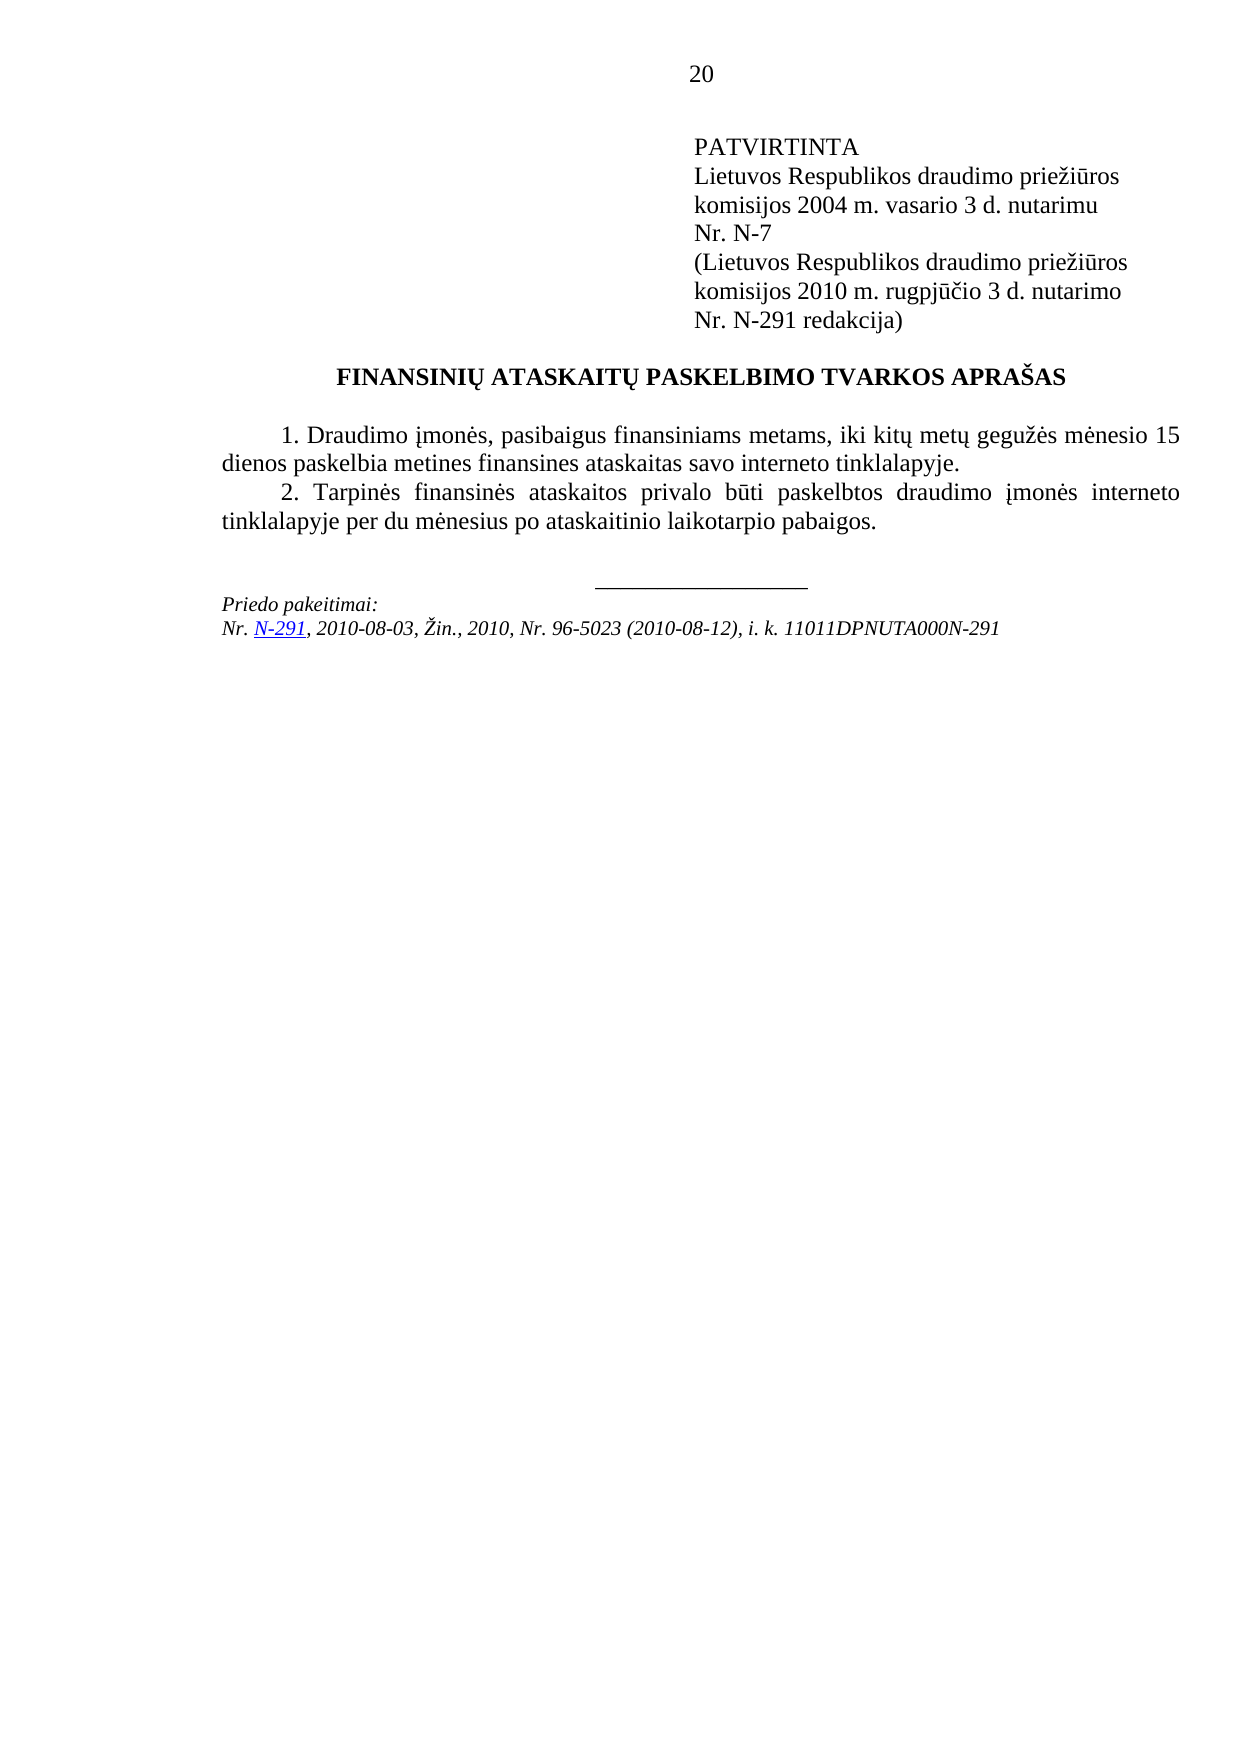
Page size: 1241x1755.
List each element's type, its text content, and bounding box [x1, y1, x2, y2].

text Nr. N-291, 2010-08-03, Žin., 2010, Nr. 96-5023 (2010-08-12), i. k. 11011DPNUTA000N-291 [222, 616, 1181, 640]
text komisijos 2010 m. rugpjūčio 3 d. nutarimo Nr. N-291 redakcija) [694, 276, 1181, 333]
text Priedo pakeitimai: [222, 592, 1181, 616]
text komisijos 2004 m. vasario 3 d. nutarimu [694, 190, 1181, 218]
text (Lietuvos Respublikos draudimo priežiūros [694, 247, 1181, 276]
text _________________ [222, 563, 1181, 592]
text FINANSINIŲ ATASKAITŲ PASKELBIMO TVARKOS APRAŠAS [222, 362, 1181, 391]
text Nr. N-7 [694, 218, 1181, 247]
text PATVIRTINTA [694, 132, 1181, 161]
text Lietuvos Respublikos draudimo priežiūros [694, 161, 1181, 190]
text 1. Draudimo įmonės, pasibaigus finansiniams metams, iki kitų metų gegužės mėnesio 15 dienos paskelbia metines finansines ataskaitas savo interneto tinklalapyje. [222, 420, 1181, 477]
text 2. Tarpinės finansinės ataskaitos privalo būti paskelbtos draudimo įmonės interneto tinklalapyje per du mėnesius po ataskaitinio laikotarpio pabaigos. [222, 477, 1181, 535]
